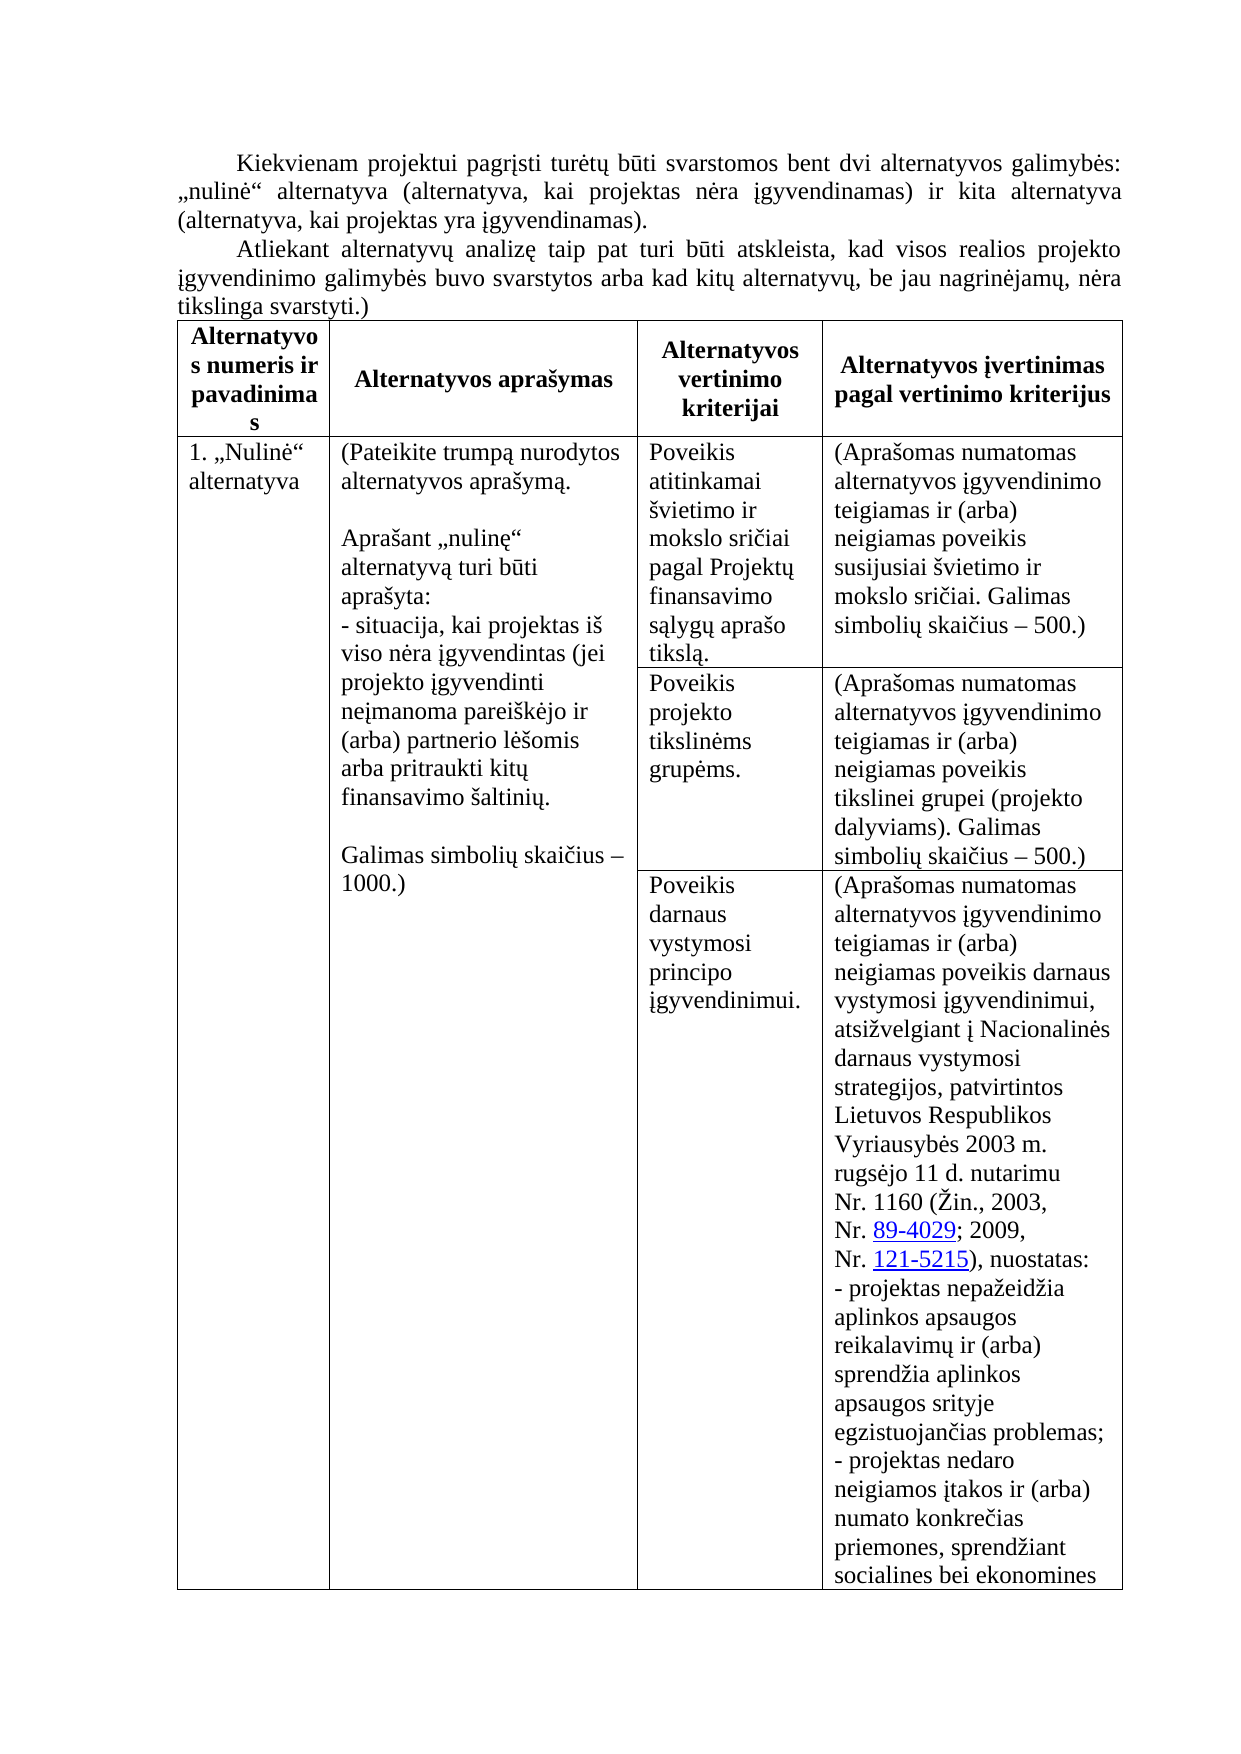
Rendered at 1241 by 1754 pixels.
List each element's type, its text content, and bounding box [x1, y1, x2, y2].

text Atliekant alternatyvų analizę taip pat turi būti atskleista, kad visos realios projekto įgyvendinimo galimybės buvo svarstytos arba kad kitų alternatyvų, be jau nagrinėjamų, nėra tikslinga svarstyti.) [177, 234, 1122, 320]
table_cell (Pateikite trumpą nurodytos alternatyvos aprašymą. Aprašant „nulinę“ alternatyvą turi būti aprašyta: - situacija, kai projektas iš viso nėra įgyvendintas (jei projekto įgyvendinti neįmanoma pareiškėjo ir (arba) partnerio lėšomis arba pritraukti kitų finansavimo šaltinių. Galimas simbolių skaičius – 1000.) [330, 437, 637, 1589]
table_cell Poveikis darnaus vystymosi principo įgyvendinimui. [638, 871, 822, 1589]
table_header Alternatyvos vertinimo kriterijai [638, 321, 822, 436]
text Kiekvienam projektui pagrįsti turėtų būti svarstomos bent dvi alternatyvos galimybės: „nulinė“ alternatyva (alternatyva, kai projektas nėra įgyvendinamas) ir kita alternatyva (alternatyva, kai projektas yra įgyvendinamas). [177, 148, 1122, 234]
table_header Alternatyvos numeris ir pavadinimas [178, 321, 329, 436]
table_cell Poveikis projekto tikslinėms grupėms. [638, 668, 822, 869]
table_cell Poveikis atitinkamai švietimo ir mokslo sričiai pagal Projektų finansavimo sąlygų aprašo tikslą. [638, 437, 822, 667]
table_cell (Aprašomas numatomas alternatyvos įgyvendinimo teigiamas ir (arba) neigiamas poveikis tikslinei grupei (projekto dalyviams). Galimas simbolių skaičius – 500.) [823, 668, 1122, 869]
table_cell (Aprašomas numatomas alternatyvos įgyvendinimo teigiamas ir (arba) neigiamas poveikis darnaus vystymosi įgyvendinimui, atsižvelgiant į Nacionalinės darnaus vystymosi strategijos, patvirtintos Lietuvos Respublikos Vyriausybės 2003 m. rugsėjo 11 d. nutarimu Nr. 1160 (Žin., 2003, Nr. 89-4029; 2009, Nr. 121-5215), nuostatas: - projektas nepažeidžia aplinkos apsaugos reikalavimų ir (arba) sprendžia aplinkos apsaugos srityje egzistuojančias problemas; - projektas nedaro neigiamos įtakos ir (arba) numato konkrečias priemones, sprendžiant socialines bei ekonomines [823, 871, 1122, 1589]
table_cell 1. „Nulinė“ alternatyva [178, 437, 329, 1589]
table_header Alternatyvos aprašymas [330, 321, 637, 436]
table_cell (Aprašomas numatomas alternatyvos įgyvendinimo teigiamas ir (arba) neigiamas poveikis susijusiai švietimo ir mokslo sričiai. Galimas simbolių skaičius – 500.) [823, 437, 1122, 667]
table_header Alternatyvos įvertinimas pagal vertinimo kriterijus [823, 321, 1122, 436]
